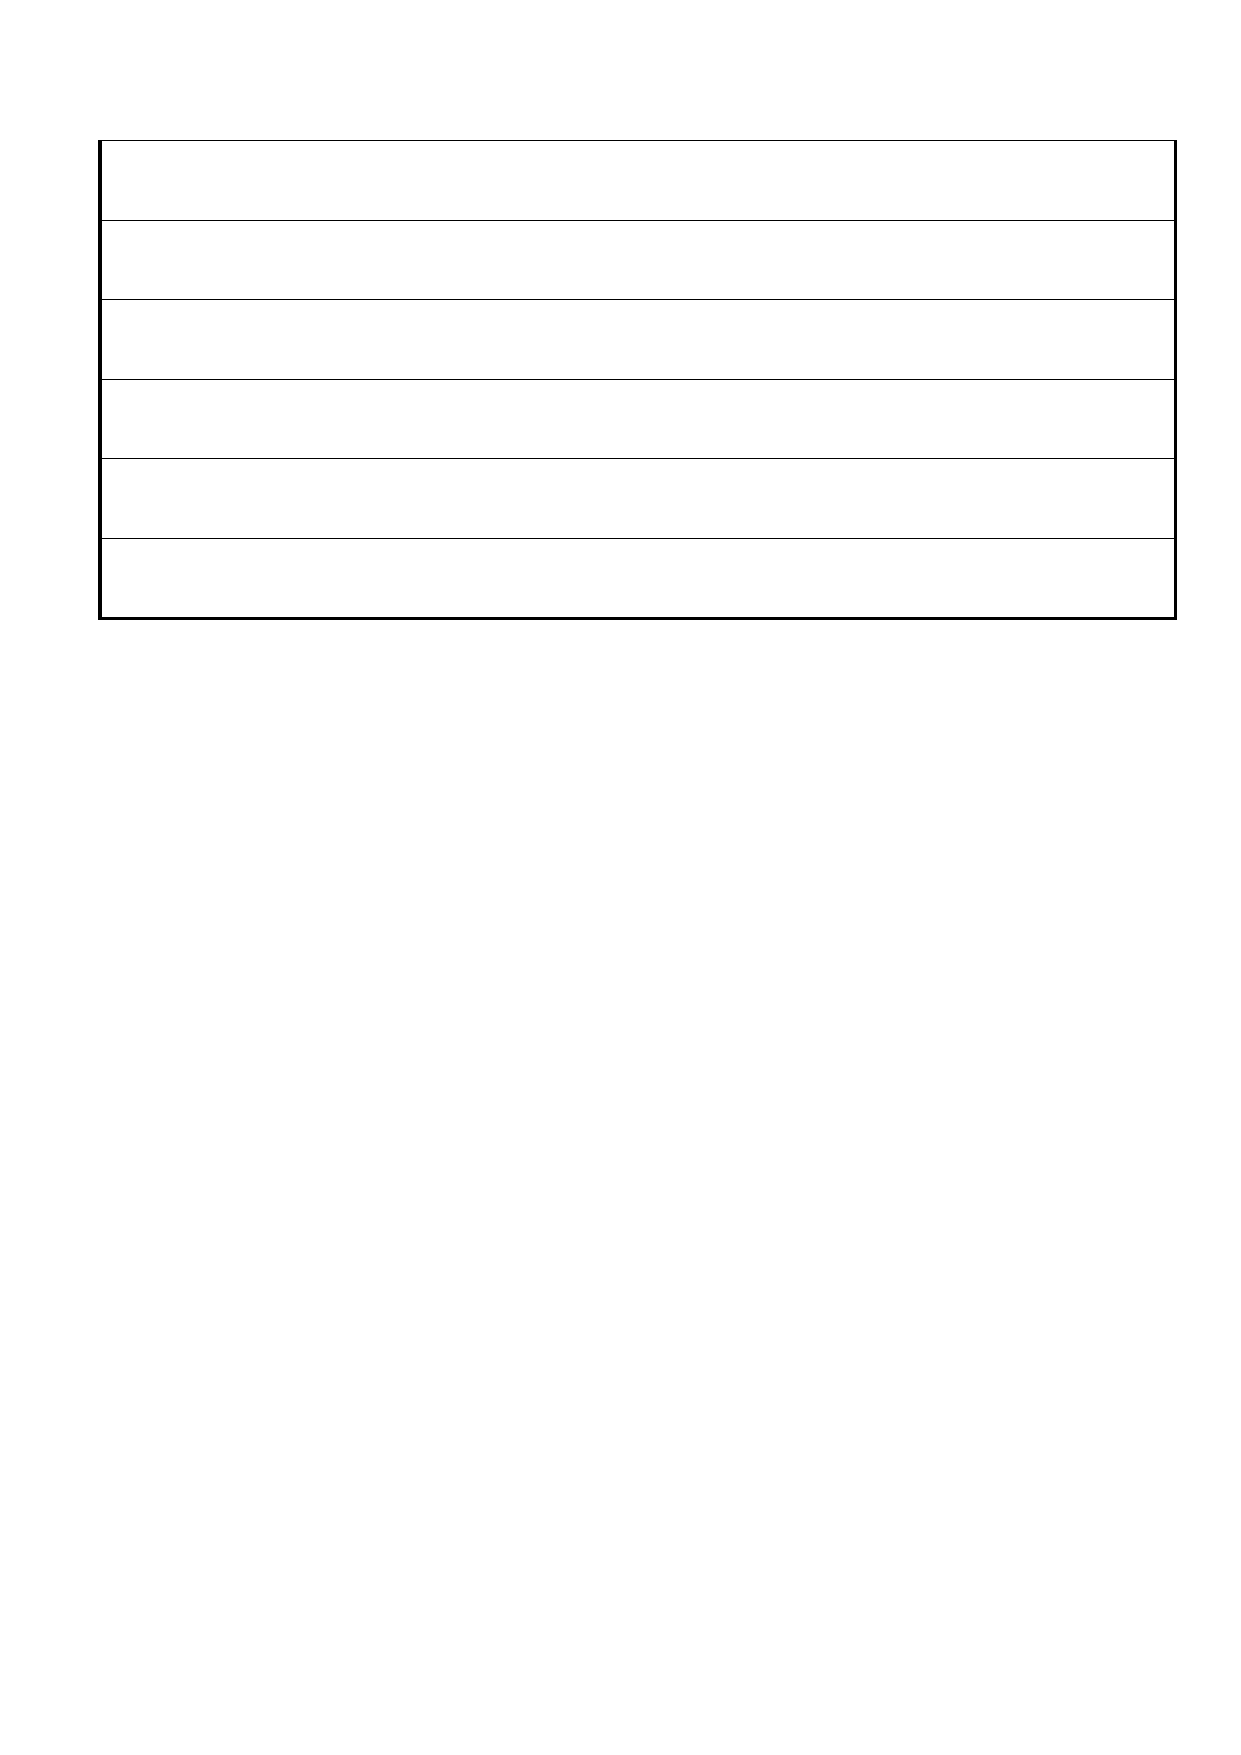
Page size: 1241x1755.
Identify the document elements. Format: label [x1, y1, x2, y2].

table_cell [102, 459, 1174, 537]
table_cell [102, 539, 1174, 617]
table_cell [102, 141, 1174, 219]
table_cell [102, 380, 1174, 458]
table_cell [102, 221, 1174, 299]
table_cell [102, 300, 1174, 378]
